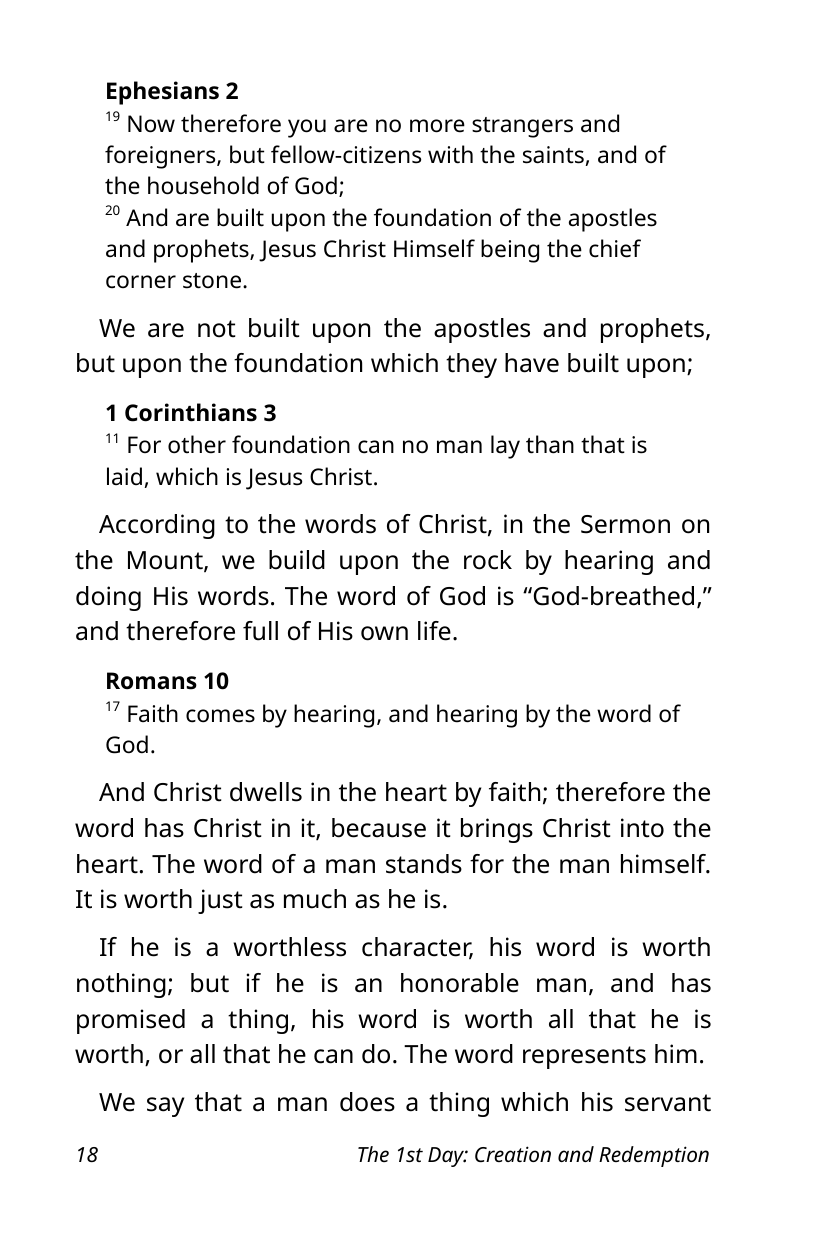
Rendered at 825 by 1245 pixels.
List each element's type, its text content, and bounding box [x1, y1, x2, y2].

text Romans 10 [105, 665, 712, 696]
text Ephesians 2 [105, 75, 712, 106]
text We are not built upon the apostles and prophets, but upon the foundation which they have built upon; [75, 310, 712, 380]
text 11 For other foundation can no man lay than that is laid, which is Jesus Christ. [105, 429, 682, 492]
text According to the words of Christ, in the Sermon on the Mount, we build upon the rock by hearing and doing His words. The word of God is “God-breathed,” and therefore full of His own life. [75, 507, 712, 648]
text 19 Now therefore you are no more strangers and foreigners, but fellow-citizens with the saints, and of the household of God; [105, 108, 682, 201]
text And Christ dwells in the heart by faith; therefore the word has Christ in it, because it brings Christ into the heart. The word of a man stands for the man himself. It is worth just as much as he is. [75, 775, 712, 916]
text 17 Faith comes by hearing, and hearing by the word of God. [105, 697, 682, 760]
text 1 Corinthians 3 [105, 397, 712, 428]
text 20 And are built upon the foundation of the apostles and prophets, Jesus Christ Himself being the chief corner stone. [105, 201, 682, 295]
text We say that a man does a thing which his servant [75, 1085, 712, 1119]
text If he is a worthless character, his word is worth nothing; but if he is an honorable man, and has promised a thing, his word is worth all that he is worth, or all that he can do. The word represents him. [75, 930, 712, 1071]
